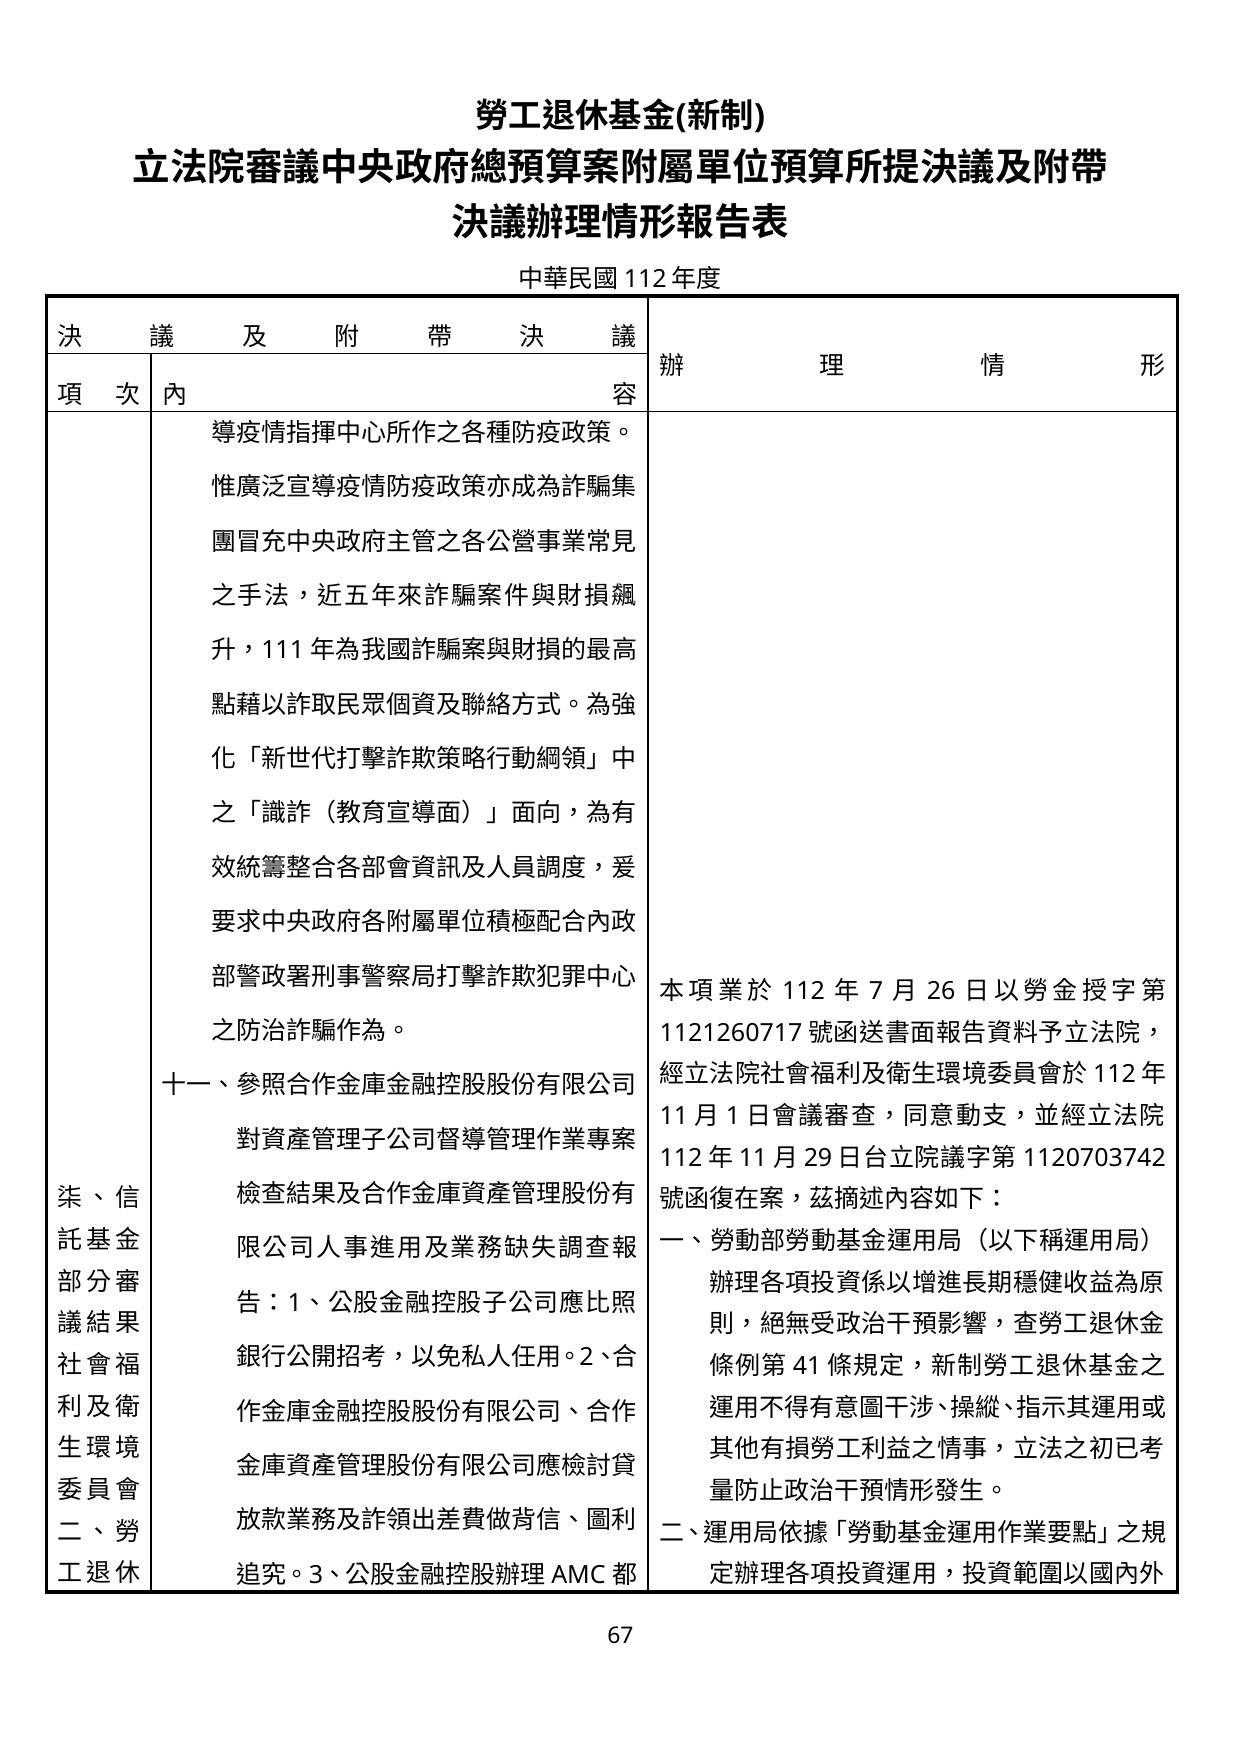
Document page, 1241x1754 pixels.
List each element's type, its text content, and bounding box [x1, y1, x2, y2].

table_cell 內容 [152, 354, 647, 411]
table_cell 柒、信託基金部分審議結果社會福利及衛生環境委員會二、勞工退休 [48, 412, 150, 1590]
table_cell 本項業於112年7月26日以勞金授字第1121260717號函送書面報告資料予立法院，經立法院社會福利及衛生環境委員會於112年11月1日會議審查，同意動支，並經立法院112年11月29日台立院議字第1120703742號函復在案，茲摘述內容如下： 一、勞動部勞動基金運用局（以下稱運用局）辦理各項投資係以增進長期穩健收益為原則，絕無受政治干預影響，查勞工退休金條例第41條規定，新制勞工退休基金之運用不得有意圖干涉、操縱、指示其運用或其他有損勞工利益之情事，立法之初已考量防止政治干預情形發生。 二、運用局依據「勞動基金運用作業要點」之規定辦理各項投資運用，投資範圍以國內外 [649, 412, 1176, 1590]
table_cell 項次 [48, 354, 150, 411]
table_header 辦理情形 [649, 298, 1176, 411]
table_cell 導疫情指揮中心所作之各種防疫政策。惟廣泛宣導疫情防疫政策亦成為詐騙集團冒充中央政府主管之各公營事業常見之手法，近五年來詐騙案件與財損飆升，111 年為我國詐騙案與財損的最高點藉以詐取民眾個資及聯絡方式。為強化「新世代打擊詐欺策略行動綱領」中之「識詐（教育宣導面）」面向，為有效統籌整合各部會資訊及人員調度，爰要求中央政府各附屬單位積極配合內政部警政署刑事警察局打擊詐欺犯罪中心之防治詐騙作為。 十一、參照合作金庫金融控股股份有限公司對資產管理子公司督導管理作業專案檢查結果及合作金庫資產管理股份有限公司人事進用及業務缺失調查報告：1、公股金融控股子公司應比照銀行公開招考，以免私人任用。2、合作金庫金融控股股份有限公司、合作金庫資產管理股份有限公司應檢討貸放款業務及詐領出差費做背信、圖利追究。3、公股金融控股辦理 AMC 都 [152, 412, 647, 1590]
table_header 決議及附帶決議 [48, 298, 647, 352]
